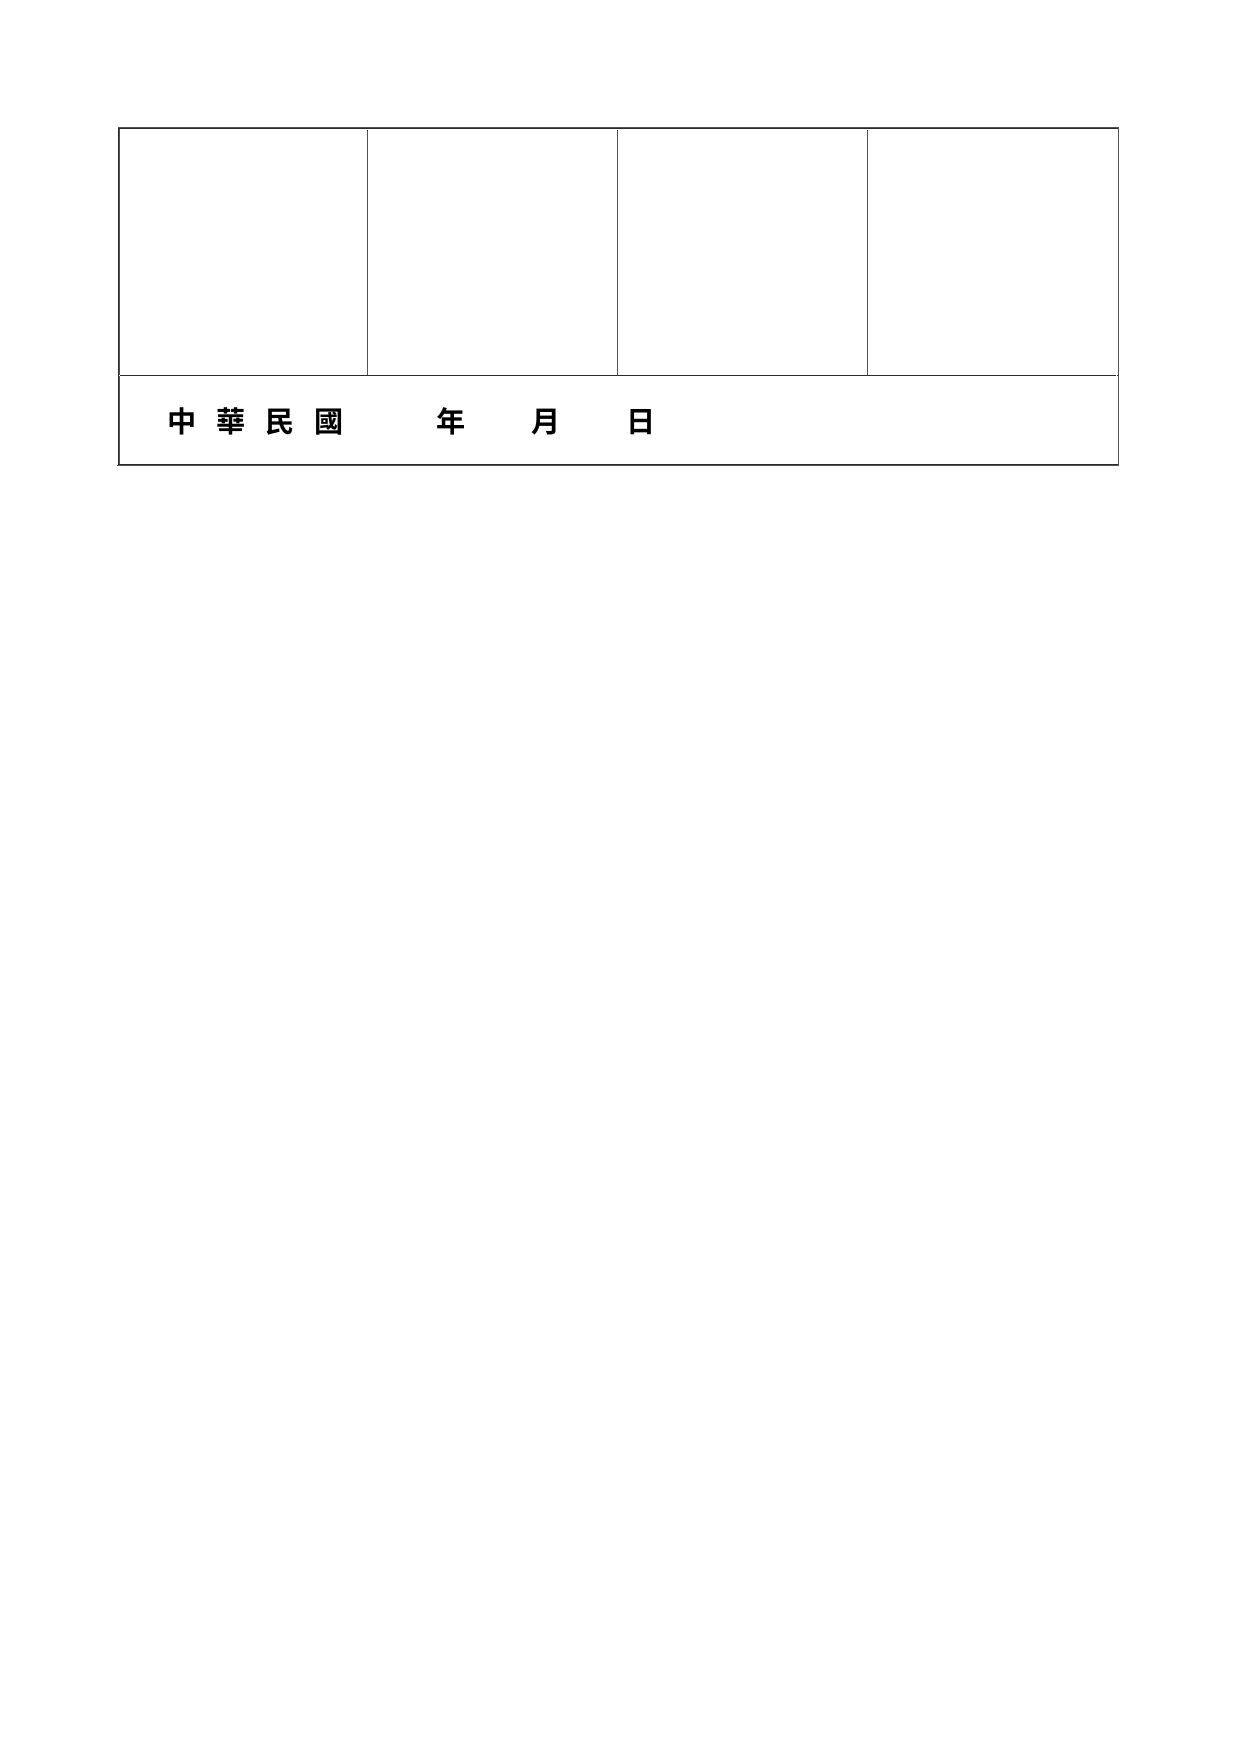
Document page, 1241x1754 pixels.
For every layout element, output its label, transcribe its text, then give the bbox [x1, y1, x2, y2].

table_cell 中 華 民 國 年 月 日 [120, 375, 1117, 463]
table_cell [369, 130, 617, 375]
table_cell [869, 130, 1117, 375]
table_cell [120, 130, 367, 375]
table_cell [619, 130, 867, 375]
